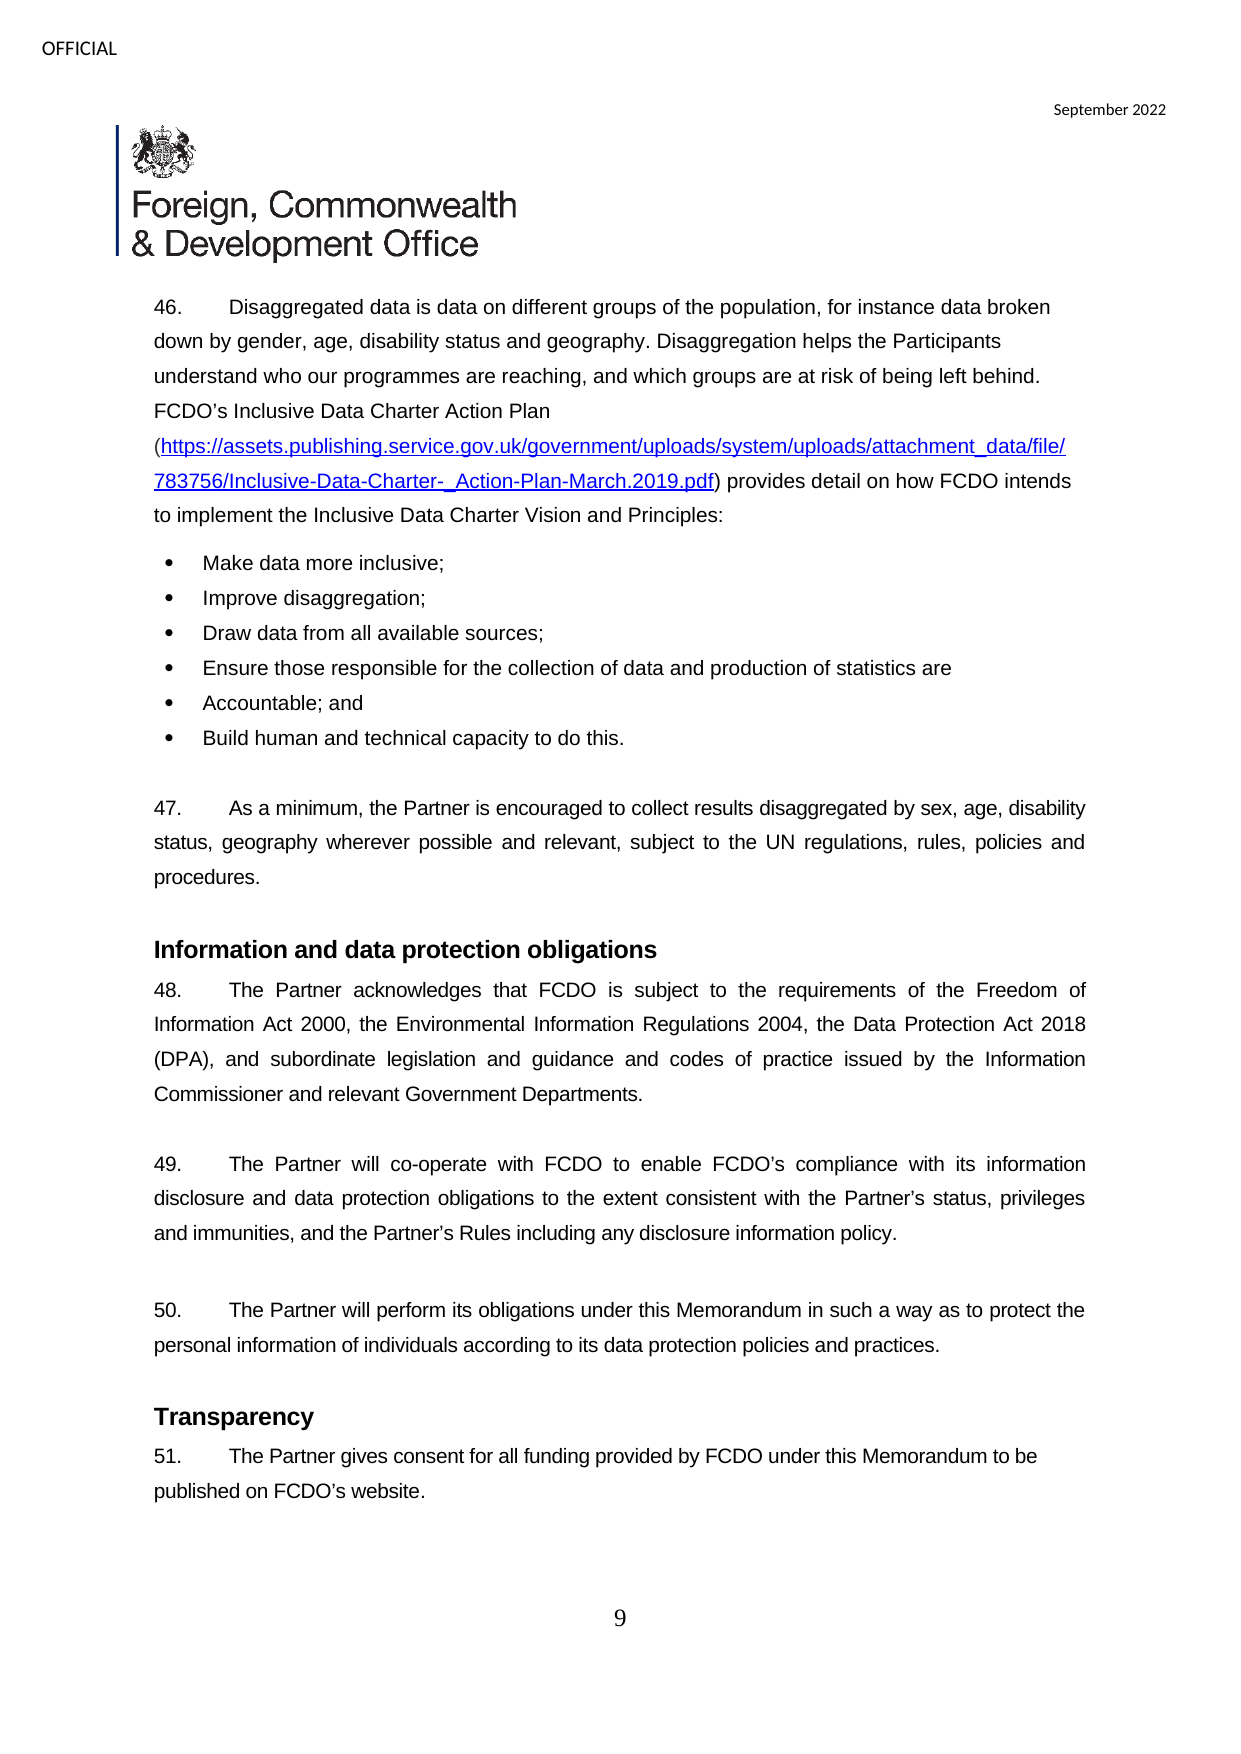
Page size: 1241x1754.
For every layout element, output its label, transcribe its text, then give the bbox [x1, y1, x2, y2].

text 50. The Partner will perform its obligations under this Memorandum in such a way as to protect the personal information of individuals according to its data protection policies and practices. [153, 1298, 1087, 1356]
list Accountable; and [165, 691, 1087, 715]
text Information and data protection obligations [153, 936, 1087, 964]
list Make data more inclusive; [165, 551, 1087, 575]
list Ensure those responsible for the collection of data and production of statistics are [165, 656, 1087, 680]
text 46. Disaggregated data is data on different groups of the population, for instance data broken down by gender, age, disability status and geography. Disaggregation helps the Participants understand who our programmes are reaching, and which groups are at risk of being left behind. FCDO’s Inclusive Data Charter Action Plan (https://assets.publishing.service.gov.uk/government/uploads/system/uploads/attachment_data/file/783756/Inclusive-Data-Charter-_Action-Plan-March.2019.pdf) provides detail on how FCDO intends to implement the Inclusive Data Charter Vision and Principles: [153, 295, 1087, 527]
text 51. The Partner gives consent for all funding provided by FCDO under this Memorandum to be published on FCDO’s website. [153, 1444, 1087, 1503]
picture [115, 125, 518, 263]
list Draw data from all available sources; [165, 621, 1087, 645]
text 47. As a minimum, the Partner is encouraged to collect results disaggregated by sex, age, disability status, geography wherever possible and relevant, subject to the UN regulations, rules, policies and procedures. [153, 796, 1087, 889]
text Transparency [153, 1403, 1087, 1431]
list Improve disaggregation; [165, 586, 1087, 610]
text 49. The Partner will co-operate with FCDO to enable FCDO’s compliance with its information disclosure and data protection obligations to the extent consistent with the Partner’s status, privileges and immunities, and the Partner’s Rules including any disclosure information policy. [153, 1152, 1087, 1245]
text 48. The Partner acknowledges that FCDO is subject to the requirements of the Freedom of Information Act 2000, the Environmental Information Regulations 2004, the Data Protection Act 2018 (DPA), and subordinate legislation and guidance and codes of practice issued by the Information Commissioner and relevant Government Departments. [153, 978, 1087, 1106]
list Build human and technical capacity to do this. [165, 726, 1087, 750]
